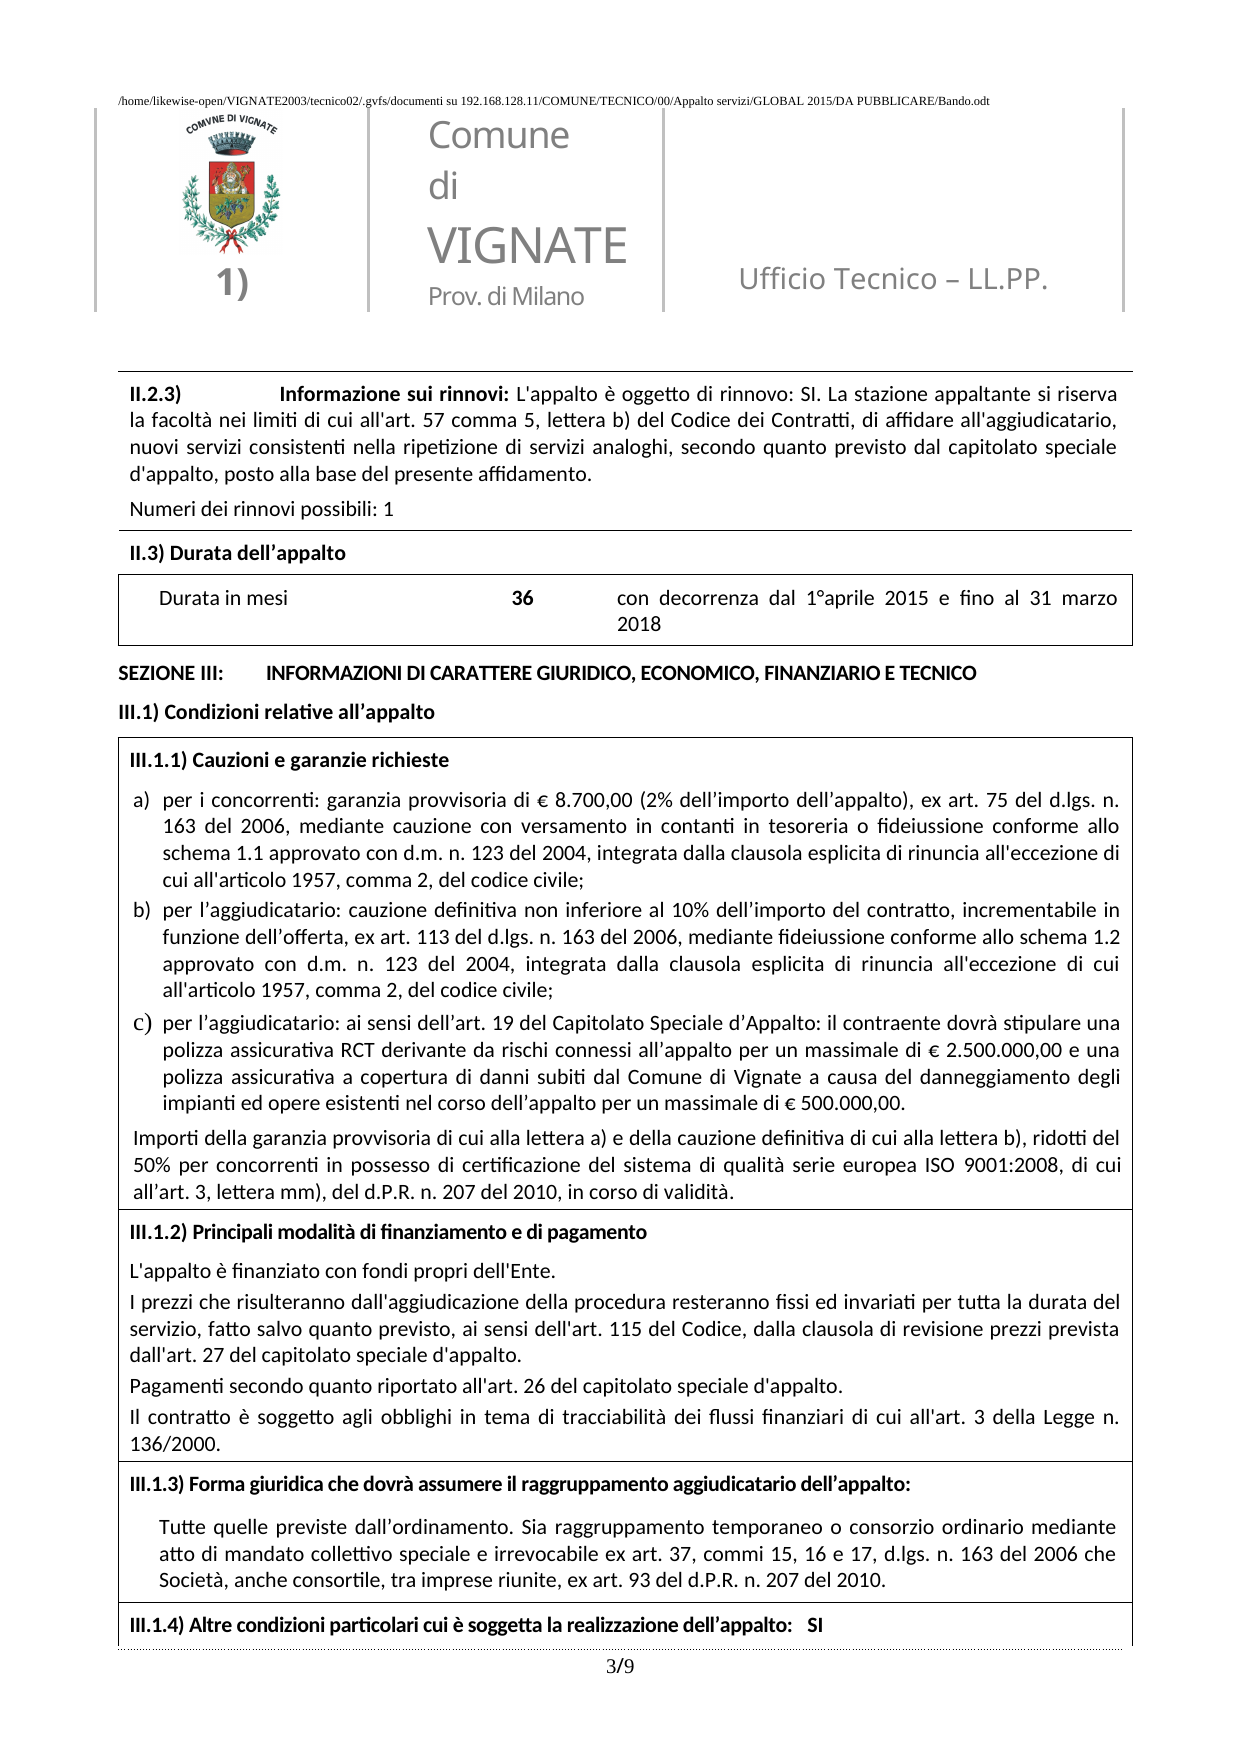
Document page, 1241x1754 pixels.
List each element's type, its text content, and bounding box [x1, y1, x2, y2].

table_cell Tutte quelle previste dall’ordinamento. Sia raggruppamento temporaneo o consorzio ordinario mediante atto di mandato collettivo speciale e irrevocabile ex art. 37, commi 15, 16 e 17, d.lgs. n. 163 del 2006 che Società, anche consortile, tra imprese riunite, ex art. 93 del d.P.R. n. 207 del 2010. [119, 1505, 1132, 1602]
table_cell III.1.3) Forma giuridica che dovrà assumere il raggruppamento aggiudicatario dell’appalto: [119, 1462, 1132, 1505]
table_cell III.1.4) Altre condizioni particolari cui è soggetta la realizzazione dell’appalto: SI [119, 1603, 1132, 1646]
table_cell Durata in mesi [119, 575, 443, 645]
table_cell a) per i concorrenti: garanzia provvisoria di € 8.700,00 (2% dell’importo dell’appalto), ex art. 75 del d.lgs. n. 163 del 2006, mediante cauzione con versamento in contanti in tesoreria o fideiussione conforme allo schema 1.1 approvato con d.m. n. 123 del 2004, integrata dalla clausola esplicita di rinuncia all'eccezione di cui all'articolo 1957, comma 2, del codice civile; b) per l’aggiudicatario: cauzione definitiva non inferiore al 10% dell’importo del contratto, incrementabile in funzione dell’offerta, ex art. 113 del d.lgs. n. 163 del 2006, mediante fideiussione conforme allo schema 1.2 approvato con d.m. n. 123 del 2004, integrata dalla clausola esplicita di rinuncia all'eccezione di cui all'articolo 1957, comma 2, del codice civile; c) per l’aggiudicatario: ai sensi dell’art. 19 del Capitolato Speciale d’Appalto: il contraente dovrà stipulare una polizza assicurativa RCT derivante da rischi connessi all’appalto per un massimale di € 2.500.000,00 e una polizza assicurativa a copertura di danni subiti dal Comune di Vignate a causa del danneggiamento degli impianti ed opere esistenti nel corso dell’appalto per un massimale di € 500.000,00. [119, 782, 1132, 1120]
text III.1) Condizioni relative all’appalto [118, 698, 1122, 725]
table_cell III.1.2) Principali modalità di finanziamento e di pagamento [119, 1210, 1132, 1253]
table_cell L'appalto è finanziato con fondi propri dell'Ente. I prezzi che risulteranno dall'aggiudicazione della procedura resteranno fissi ed invariati per tutta la durata del servizio, fatto salvo quanto previsto, ai sensi dell'art. 115 del Codice, dalla clausola di revisione prezzi prevista dall'art. 27 del capitolato speciale d'appalto. Pagamenti secondo quanto riportato all'art. 26 del capitolato speciale d'appalto. Il contratto è soggetto agli obblighi in tema di tracciabilità dei flussi finanziari di cui all'art. 3 della Legge n. 136/2000. [119, 1253, 1132, 1461]
text SEZIONE III: INFORMAZIONI DI CARATTERE GIURIDICO, ECONOMICO, FINANZIARIO E TECNICO [118, 659, 1122, 686]
table_cell con decorrenza dal 1°aprile 2015 e fino al 31 marzo 2018 [576, 575, 1132, 645]
table_cell II.3) Durata dell’appalto [118, 530, 1133, 574]
table_header III.1.1) Cauzioni e garanzie richieste [119, 738, 1132, 782]
table_cell Informazione sui rinnovi: L'appalto è oggetto di rinnovo: SI. La stazione appaltante si riserva la facoltà nei limiti di cui all'art. 57 comma 5, lettera b) del Codice dei Contratti, di affidare all'aggiudicatario, nuovi servizi consistenti nella ripetizione di servizi analoghi, secondo quanto previsto dal capitolato speciale d'appalto, posto alla base del presente affidamento. Numeri dei rinnovi possibili: 1 [118, 372, 1133, 530]
table_cell Importi della garanzia provvisoria di cui alla lettera a) e della cauzione definitiva di cui alla lettera b), ridotti del 50% per concorrenti in possesso di certificazione del sistema di qualità serie europea ISO 9001:2008, di cui all’art. 3, lettera mm), del d.P.R. n. 207 del 2010, in corso di validità. [119, 1120, 1132, 1209]
table_cell 36 [443, 575, 576, 645]
